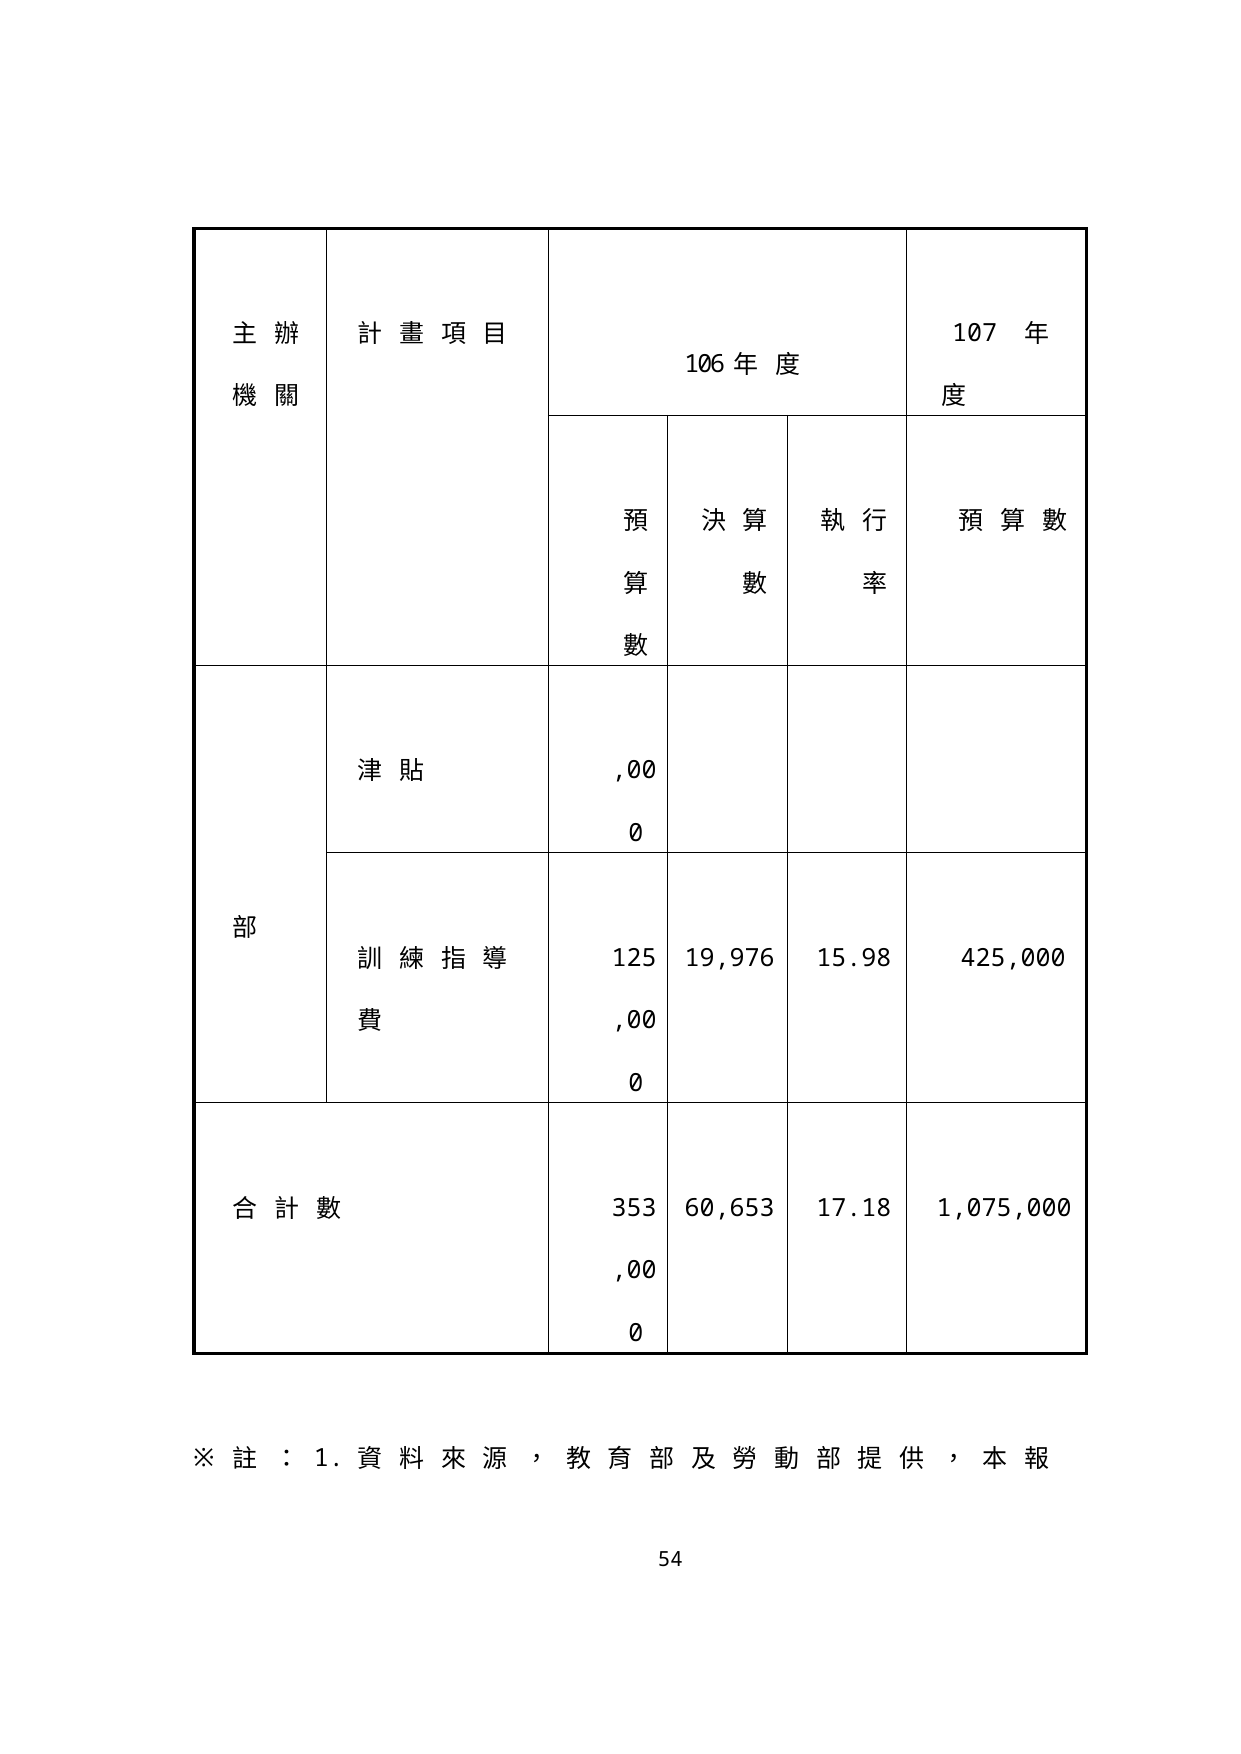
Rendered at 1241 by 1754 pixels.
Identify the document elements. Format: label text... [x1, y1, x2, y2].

table_cell 19,976 [668, 853, 787, 1102]
table_cell ,000 [549, 666, 667, 852]
table_cell 15.98 [788, 853, 906, 1102]
table_cell 合計數 [196, 1103, 548, 1352]
table_cell 17.18 [788, 1103, 906, 1352]
table_cell 425,000 [907, 853, 1085, 1102]
table_cell 決算數 [668, 416, 787, 665]
text ※註：1.資料來源，教育部及勞動部提供，本報 [183, 1415, 1058, 1477]
table_cell 60,653 [668, 1103, 787, 1352]
table_cell 預算數 [549, 416, 667, 665]
table_cell [907, 666, 1085, 852]
table_cell 訓練指導費 [327, 853, 548, 1102]
table_cell 預算數 [907, 416, 1085, 665]
table_cell 津貼 [327, 666, 548, 852]
table_cell 執行率 [788, 416, 906, 665]
table_cell [788, 666, 906, 852]
table_header 106年度 [549, 230, 906, 415]
table_header 107年度 [907, 230, 1085, 415]
table_cell 部 [196, 666, 326, 1102]
table_cell 353,000 [549, 1103, 667, 1352]
table_header 主辦機關 [196, 230, 326, 665]
table_cell [668, 666, 787, 852]
table_header 計畫項目 [327, 230, 548, 665]
table_cell 1,075,000 [907, 1103, 1085, 1352]
table_cell 125,000 [549, 853, 667, 1102]
